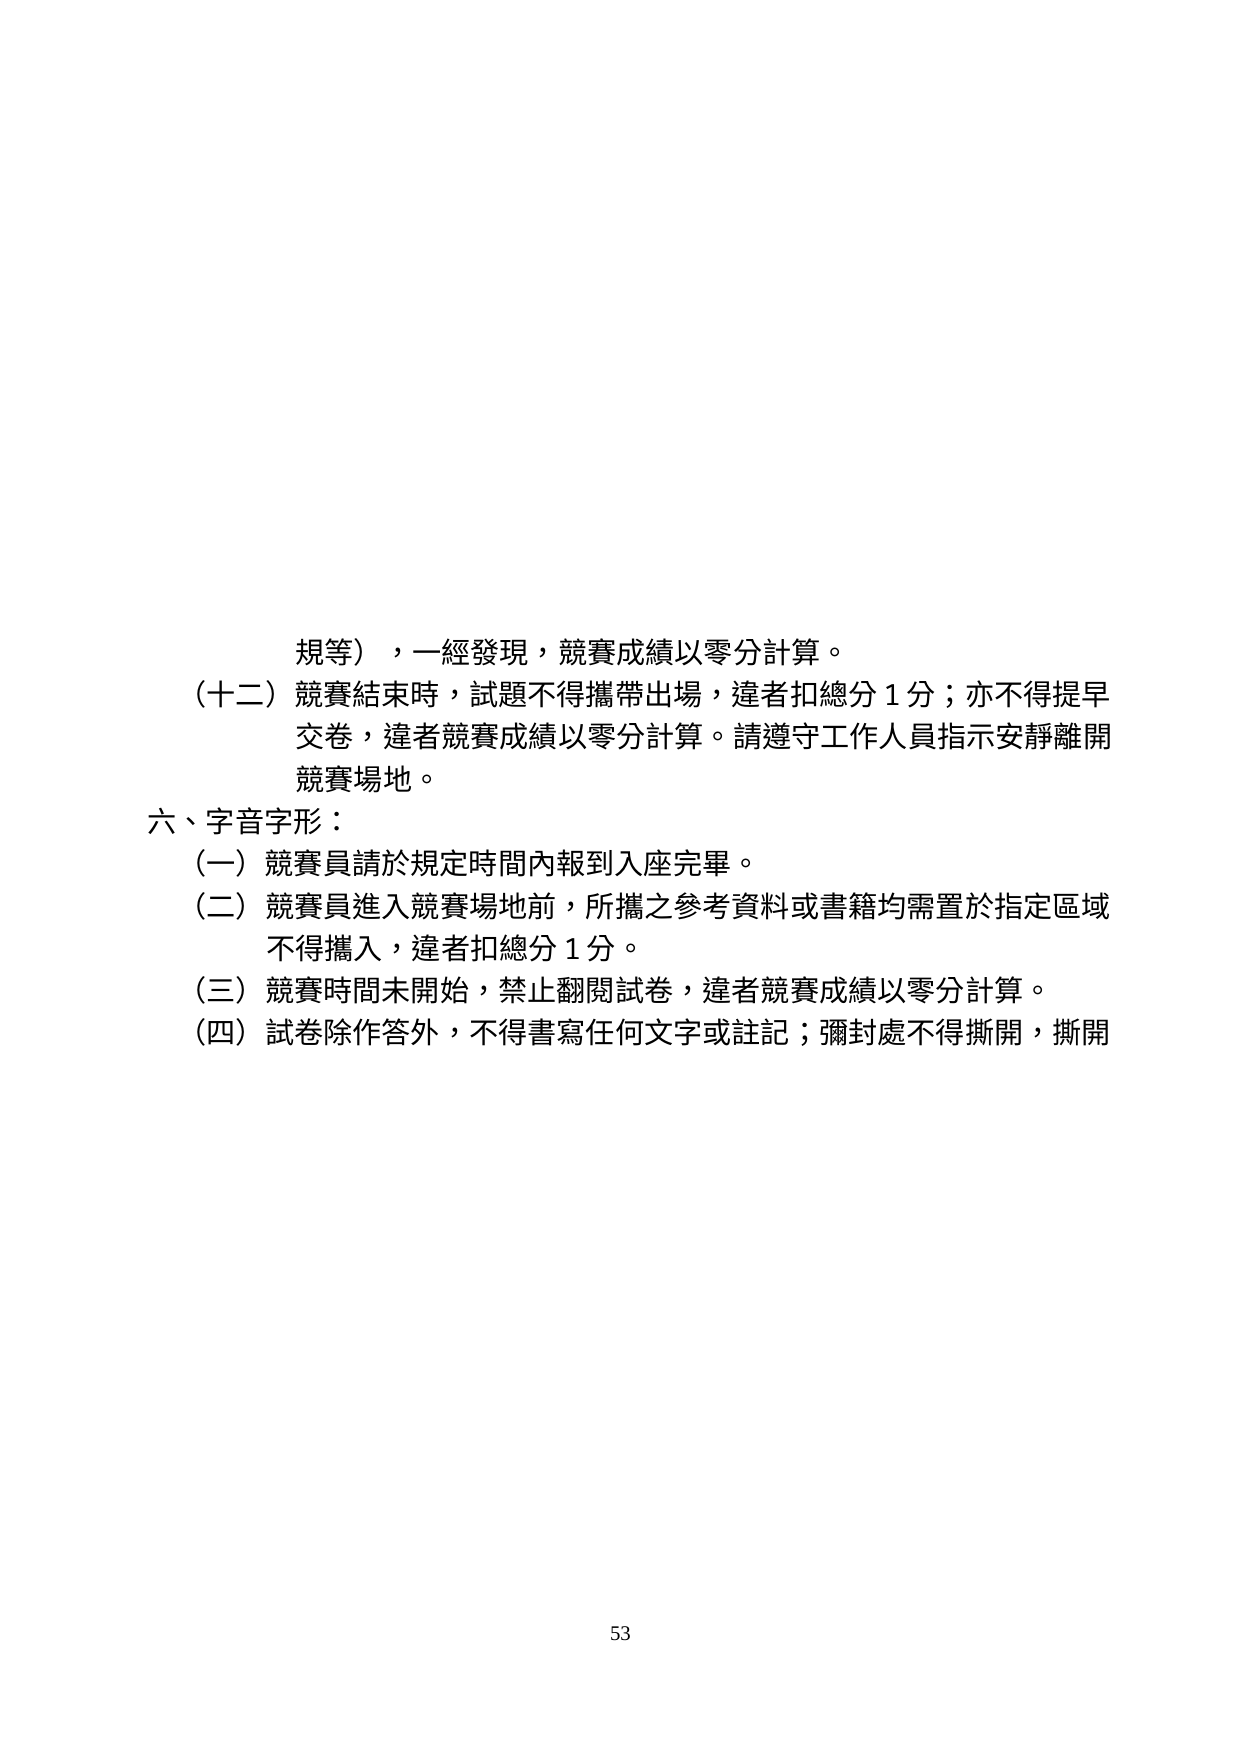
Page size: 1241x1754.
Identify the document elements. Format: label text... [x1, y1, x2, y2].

text （三）競賽時間未開始，禁止翻閱試卷，違者競賽成績以零分計算。 [177, 968, 1122, 1010]
text （四）試卷除作答外，不得書寫任何文字或註記；彌封處不得撕開，撕開 [177, 1010, 1122, 1052]
text （一）競賽員請於規定時間內報到入座完畢。 [177, 841, 1122, 883]
text 六、字音字形： [118, 798, 1122, 841]
text 規等），一經發現，競賽成績以零分計算。 [177, 629, 1122, 672]
text （二）競賽員進入競賽場地前，所攜之參考資料或書籍均需置於指定區域不得攜入，違者扣總分1分。 [177, 883, 1122, 968]
text （十二）競賽結束時，試題不得攜帶出場，違者扣總分1分；亦不得提早交卷，違者競賽成績以零分計算。請遵守工作人員指示安靜離開競賽場地。 [177, 672, 1122, 798]
